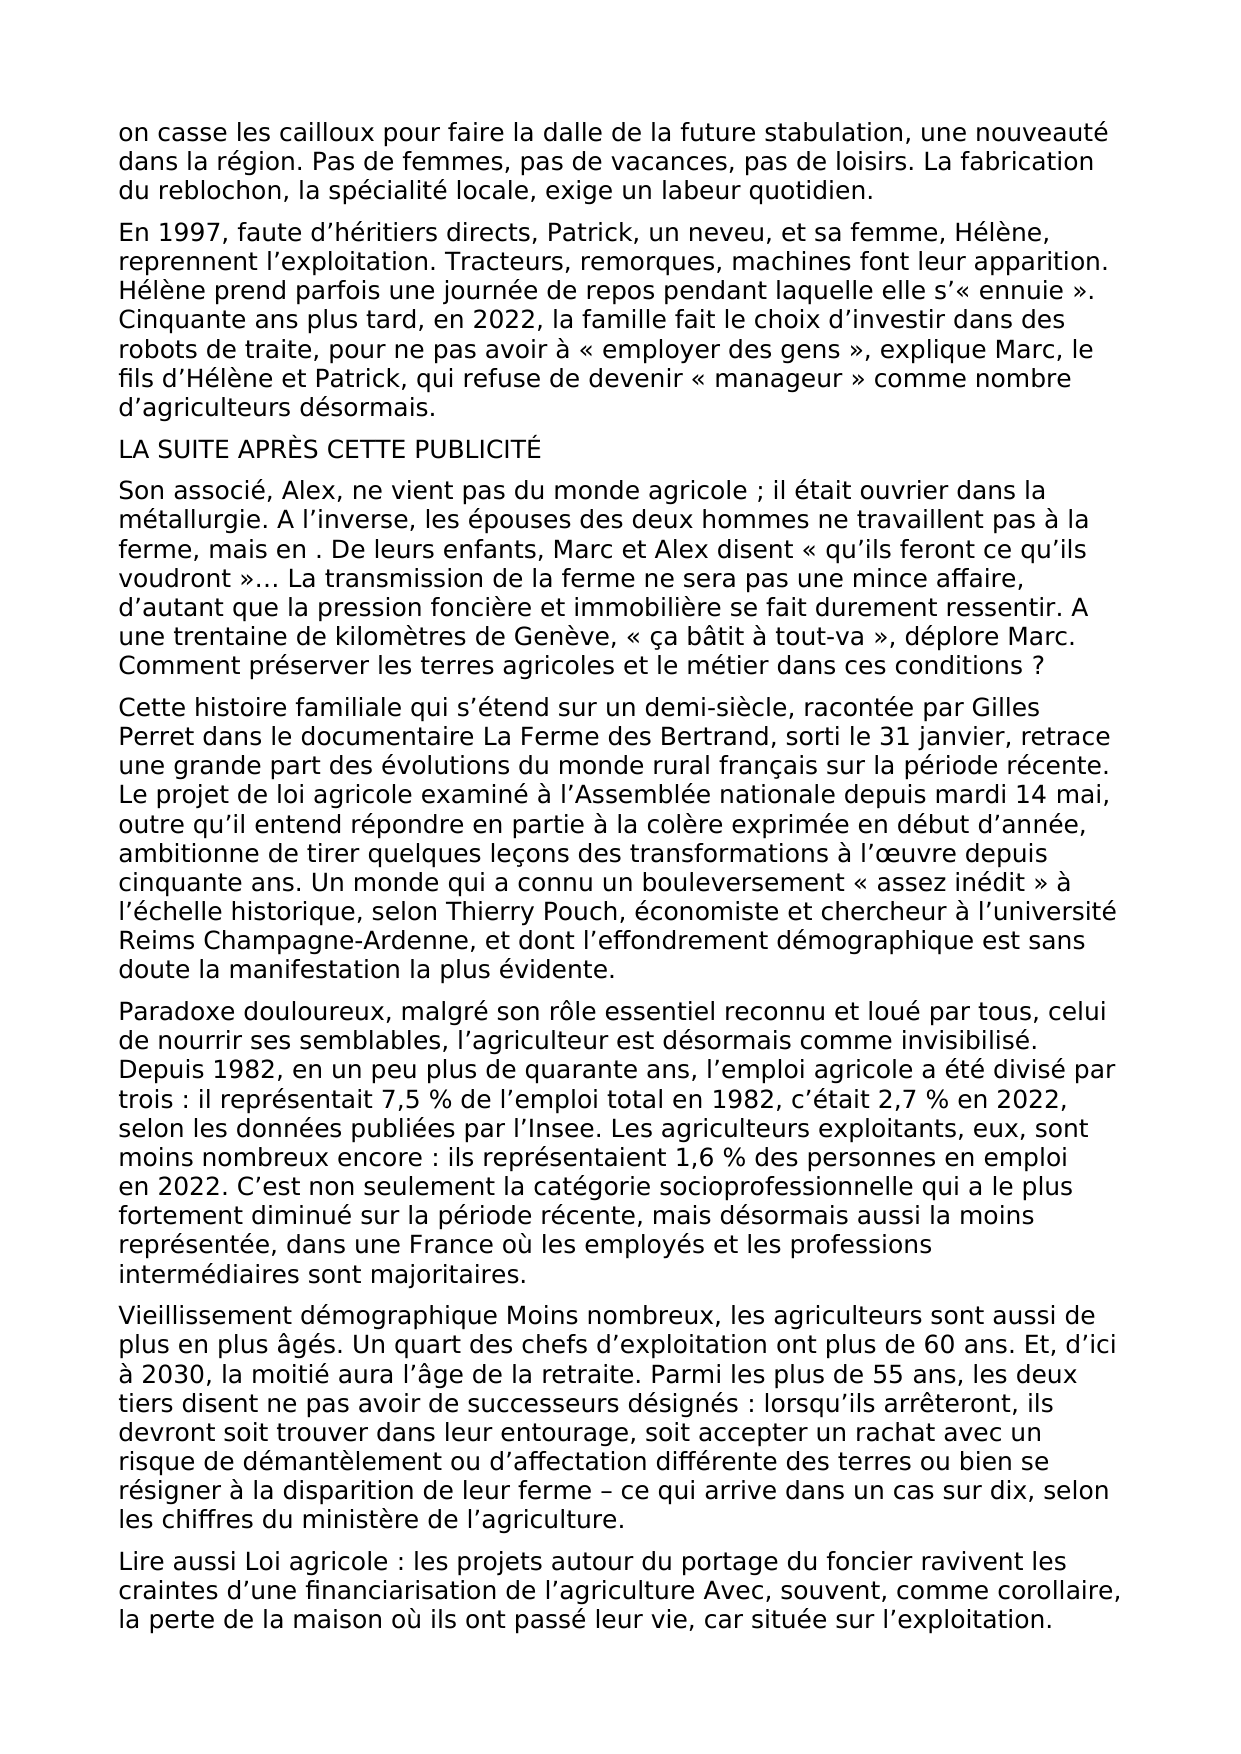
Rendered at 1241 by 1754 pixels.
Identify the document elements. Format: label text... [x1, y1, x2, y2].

text Vieillissement démographique Moins nombreux, les agriculteurs sont aussi de plus en plus âgés. Un quart des chefs d’exploitation ont plus de 60 ans. Et, d’ici à 2030, la moitié aura l’âge de la retraite. Parmi les plus de 55 ans, les deux tiers disent ne pas avoir de successeurs désignés : lorsqu’ils arrêteront, ils devront soit trouver dans leur entourage, soit accepter un rachat avec un risque de démantèlement ou d’affectation différente des terres ou bien se résigner à la disparition de leur ferme – ce qui arrive dans un cas sur dix, selon les chiffres du ministère de l’agriculture. [118, 1301, 1122, 1535]
text Son associé, Alex, ne vient pas du monde agricole ; il était ouvrier dans la métallurgie. A l’inverse, les épouses des deux hommes ne travaillent pas à la ferme, mais en . De leurs enfants, Marc et Alex disent « qu’ils feront ce qu’ils voudront »… La transmission de la ferme ne sera pas une mince affaire, d’autant que la pression foncière et immobilière se fait durement ressentir. A une trentaine de kilomètres de Genève, « ça bâtit à tout-va », déplore Marc. Comment préserver les terres agricoles et le métier dans ces conditions ? [118, 476, 1122, 681]
text En 1997, faute d’héritiers directs, Patrick, un neveu, et sa femme, Hélène, reprennent l’exploitation. Tracteurs, remorques, machines font leur apparition. Hélène prend parfois une journée de repos pendant laquelle elle s’« ennuie ». Cinquante ans plus tard, en 2022, la famille fait le choix d’investir dans des robots de traite, pour ne pas avoir à « employer des gens », explique Marc, le fils d’Hélène et Patrick, qui refuse de devenir « manageur » comme nombre d’agriculteurs désormais. [118, 218, 1122, 422]
text on casse les cailloux pour faire la dalle de la future stabulation, une nouveauté dans la région. Pas de femmes, pas de vacances, pas de loisirs. La fabrication du reblochon, la spécialité locale, exige un labeur quotidien. [118, 118, 1122, 206]
text Lire aussi Loi agricole : les projets autour du portage du foncier ravivent les craintes d’une financiarisation de l’agriculture Avec, souvent, comme corollaire, la perte de la maison où ils ont passé leur vie, car située sur l’exploitation. [118, 1547, 1122, 1635]
text LA SUITE APRÈS CETTE PUBLICITÉ [118, 435, 1122, 464]
text Cette histoire familiale qui s’étend sur un demi-siècle, racontée par Gilles Perret dans le documentaire La Ferme des Bertrand, sorti le 31 janvier, retrace une grande part des évolutions du monde rural français sur la période récente. Le projet de loi agricole examiné à l’Assemblée nationale depuis mardi 14 mai, outre qu’il entend répondre en partie à la colère exprimée en début d’année, ambitionne de tirer quelques leçons des transformations à l’œuvre depuis cinquante ans. Un monde qui a connu un bouleversement « assez inédit » à l’échelle historique, selon Thierry Pouch, économiste et chercheur à l’université Reims Champagne-Ardenne, et dont l’effondrement démographique est sans doute la manifestation la plus évidente. [118, 693, 1122, 985]
text Paradoxe douloureux, malgré son rôle essentiel reconnu et loué par tous, celui de nourrir ses semblables, l’agriculteur est désormais comme invisibilisé. Depuis 1982, en un peu plus de quarante ans, l’emploi agricole a été divisé par trois : il représentait 7,5 % de l’emploi total en 1982, c’était 2,7 % en 2022, selon les données publiées par l’Insee. Les agriculteurs exploitants, eux, sont moins nombreux encore : ils représentaient 1,6 % des personnes en emploi en 2022. C’est non seulement la catégorie socioprofessionnelle qui a le plus fortement diminué sur la période récente, mais désormais aussi la moins représentée, dans une France où les employés et les professions intermédiaires sont majoritaires. [118, 997, 1122, 1289]
